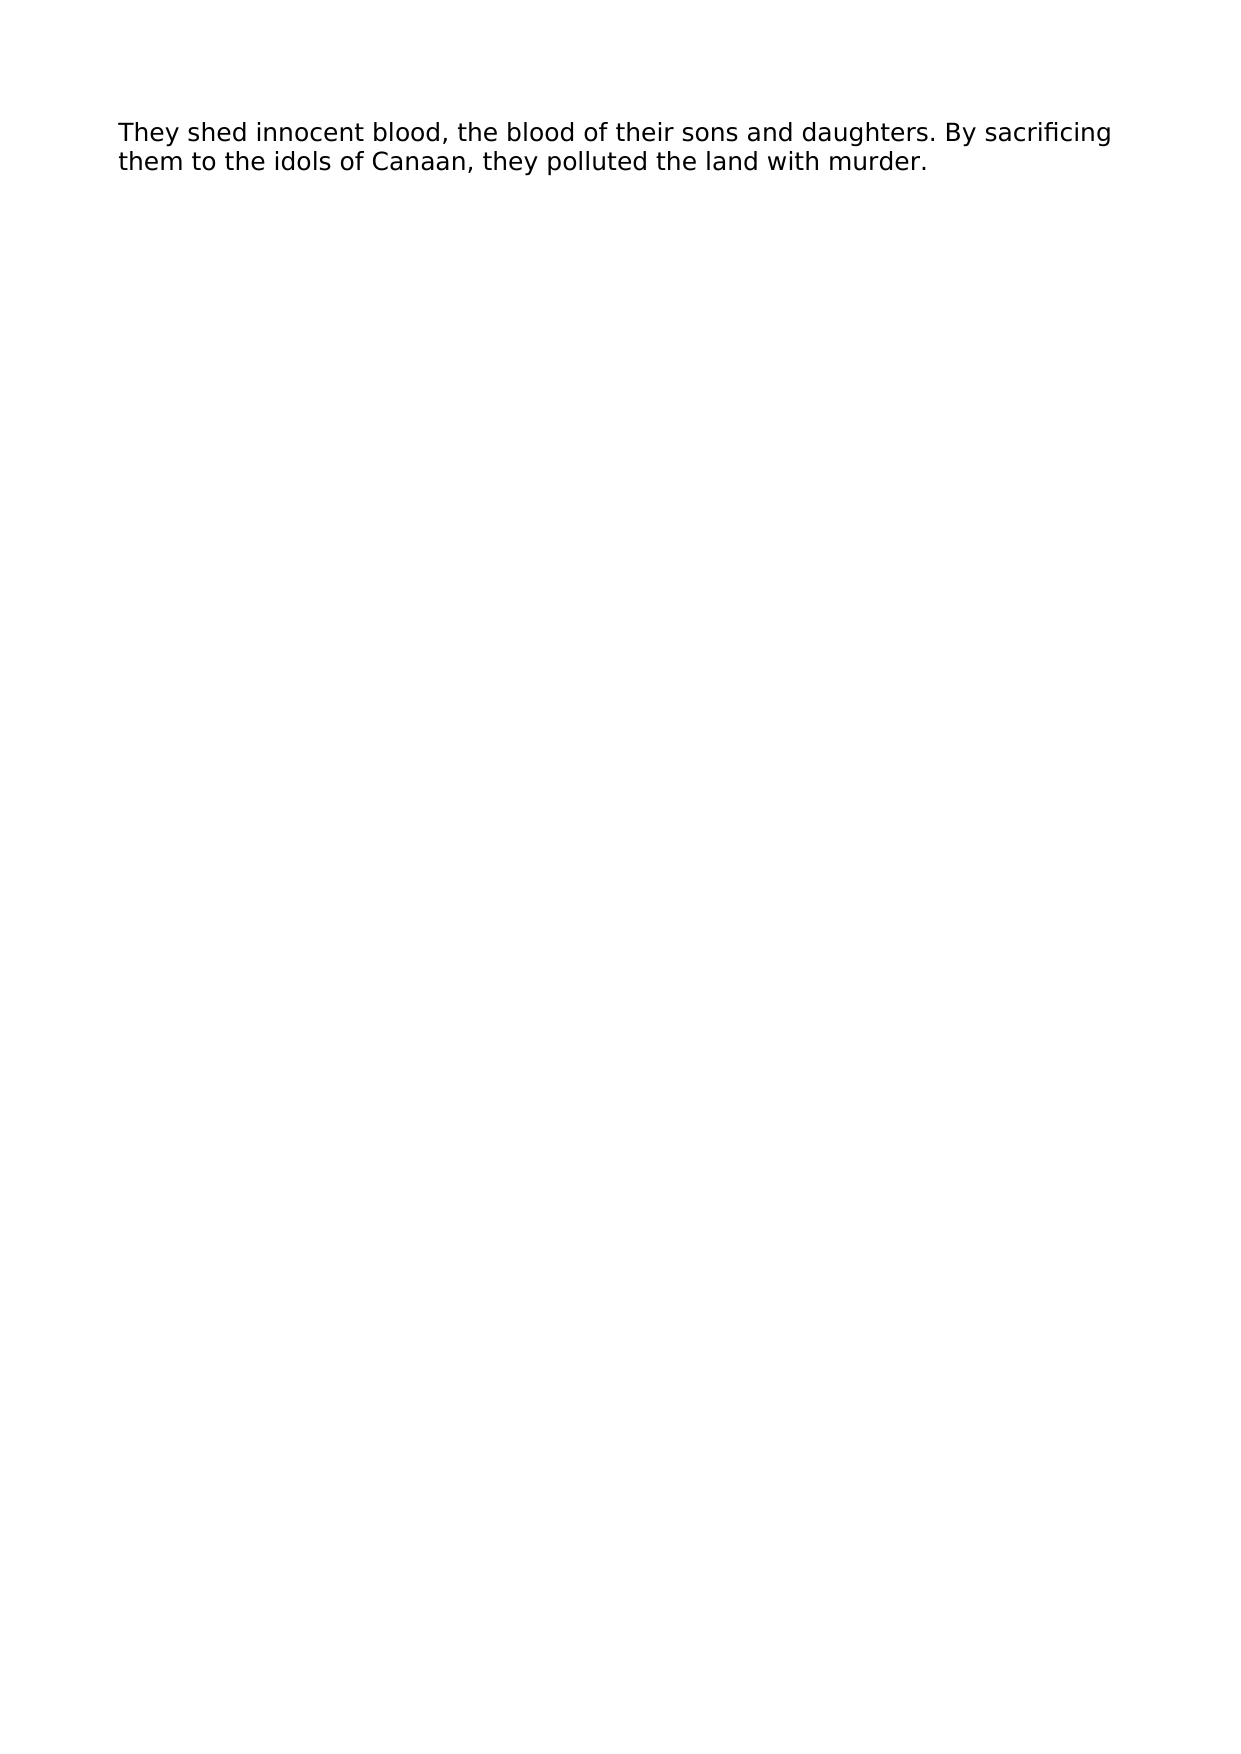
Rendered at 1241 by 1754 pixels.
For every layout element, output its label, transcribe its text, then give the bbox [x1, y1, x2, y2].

text They shed innocent blood, the blood of their sons and daughters. By sacrificing them to the idols of Canaan, they polluted the land with murder. [118, 118, 1122, 176]
